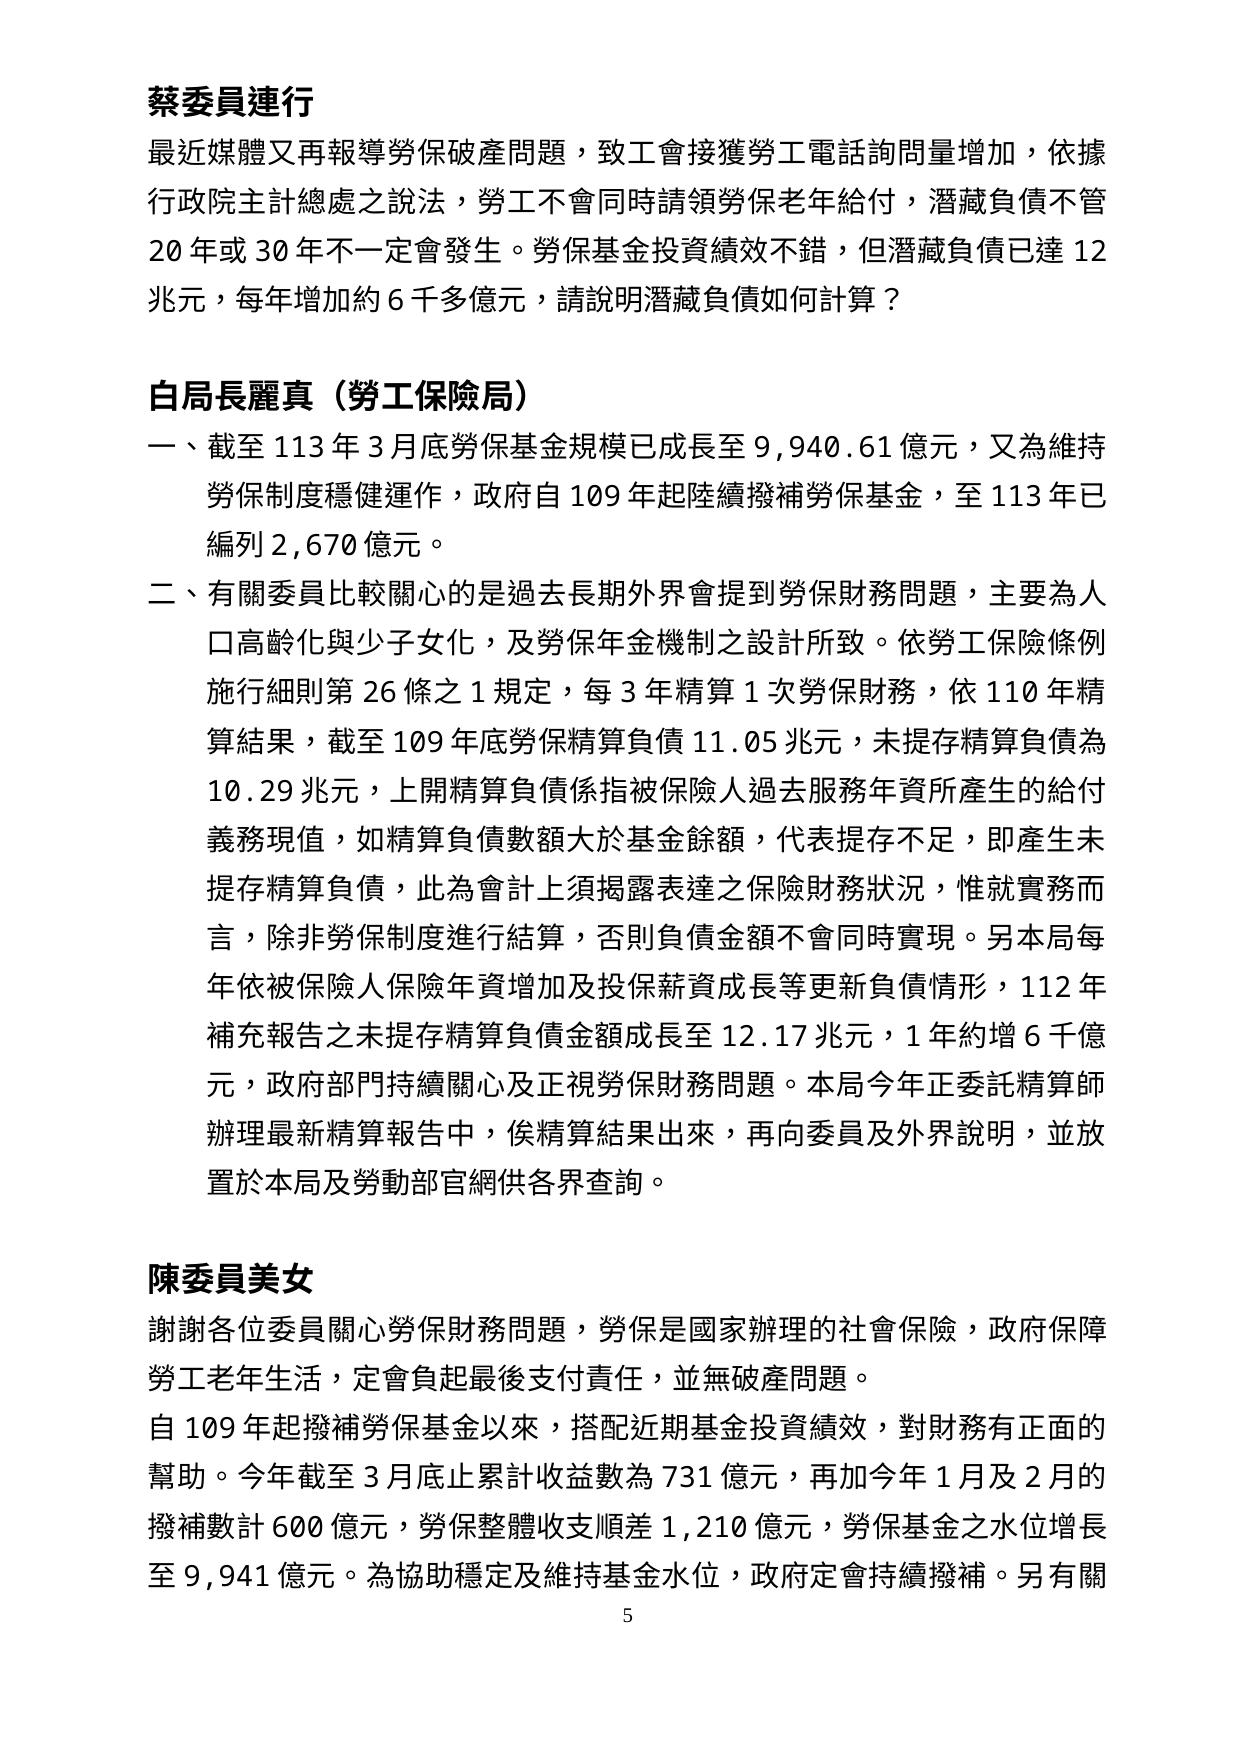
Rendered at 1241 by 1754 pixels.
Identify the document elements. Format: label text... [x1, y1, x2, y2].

text 自109年起撥補勞保基金以來，搭配近期基金投資績效，對財務有正面的幫助。今年截至3月底止累計收益數為731億元，再加今年1月及2月的撥補數計600億元，勞保整體收支順差1,210億元，勞保基金之水位增長至9,941億元。為協助穩定及維持基金水位，政府定會持續撥補。另有關 [148, 1400, 1107, 1596]
text 最近媒體又再報導勞保破產問題，致工會接獲勞工電話詢問量增加，依據行政院主計總處之說法，勞工不會同時請領勞保老年給付，潛藏負債不管20年或30年不一定會發生。勞保基金投資績效不錯，但潛藏負債已達12兆元，每年增加約6千多億元，請說明潛藏負債如何計算？ [148, 124, 1107, 320]
text 蔡委員連行 [148, 75, 1107, 124]
text 謝謝各位委員關心勞保財務問題，勞保是國家辦理的社會保險，政府保障勞工老年生活，定會負起最後支付責任，並無破產問題。 [148, 1302, 1107, 1400]
text 陳委員美女 [148, 1252, 1107, 1302]
text 白局長麗真（勞工保險局） [148, 369, 1107, 418]
text 二、有關委員比較關心的是過去長期外界會提到勞保財務問題，主要為人口高齡化與少子女化，及勞保年金機制之設計所致。依勞工保險條例施行細則第26條之1規定，每3年精算1次勞保財務，依110年精算結果，截至109年底勞保精算負債11.05兆元，未提存精算負債為10.29兆元，上開精算負債係指被保險人過去服務年資所產生的給付義務現值，如精算負債數額大於基金餘額，代表提存不足，即產生未提存精算負債，此為會計上須揭露表達之保險財務狀況，惟就實務而言，除非勞保制度進行結算，否則負債金額不會同時實現。另本局每年依被保險人保險年資增加及投保薪資成長等更新負債情形，112年補充報告之未提存精算負債金額成長至12.17兆元，1年約增6千億元，政府部門持續關心及正視勞保財務問題。本局今年正委託精算師辦理最新精算報告中，俟精算結果出來，再向委員及外界說明，並放置於本局及勞動部官網供各界查詢。 [148, 566, 1107, 1203]
text 一、截至113年3月底勞保基金規模已成長至9,940.61億元，又為維持勞保制度穩健運作，政府自109年起陸續撥補勞保基金，至113年已編列2,670億元。 [148, 418, 1107, 566]
